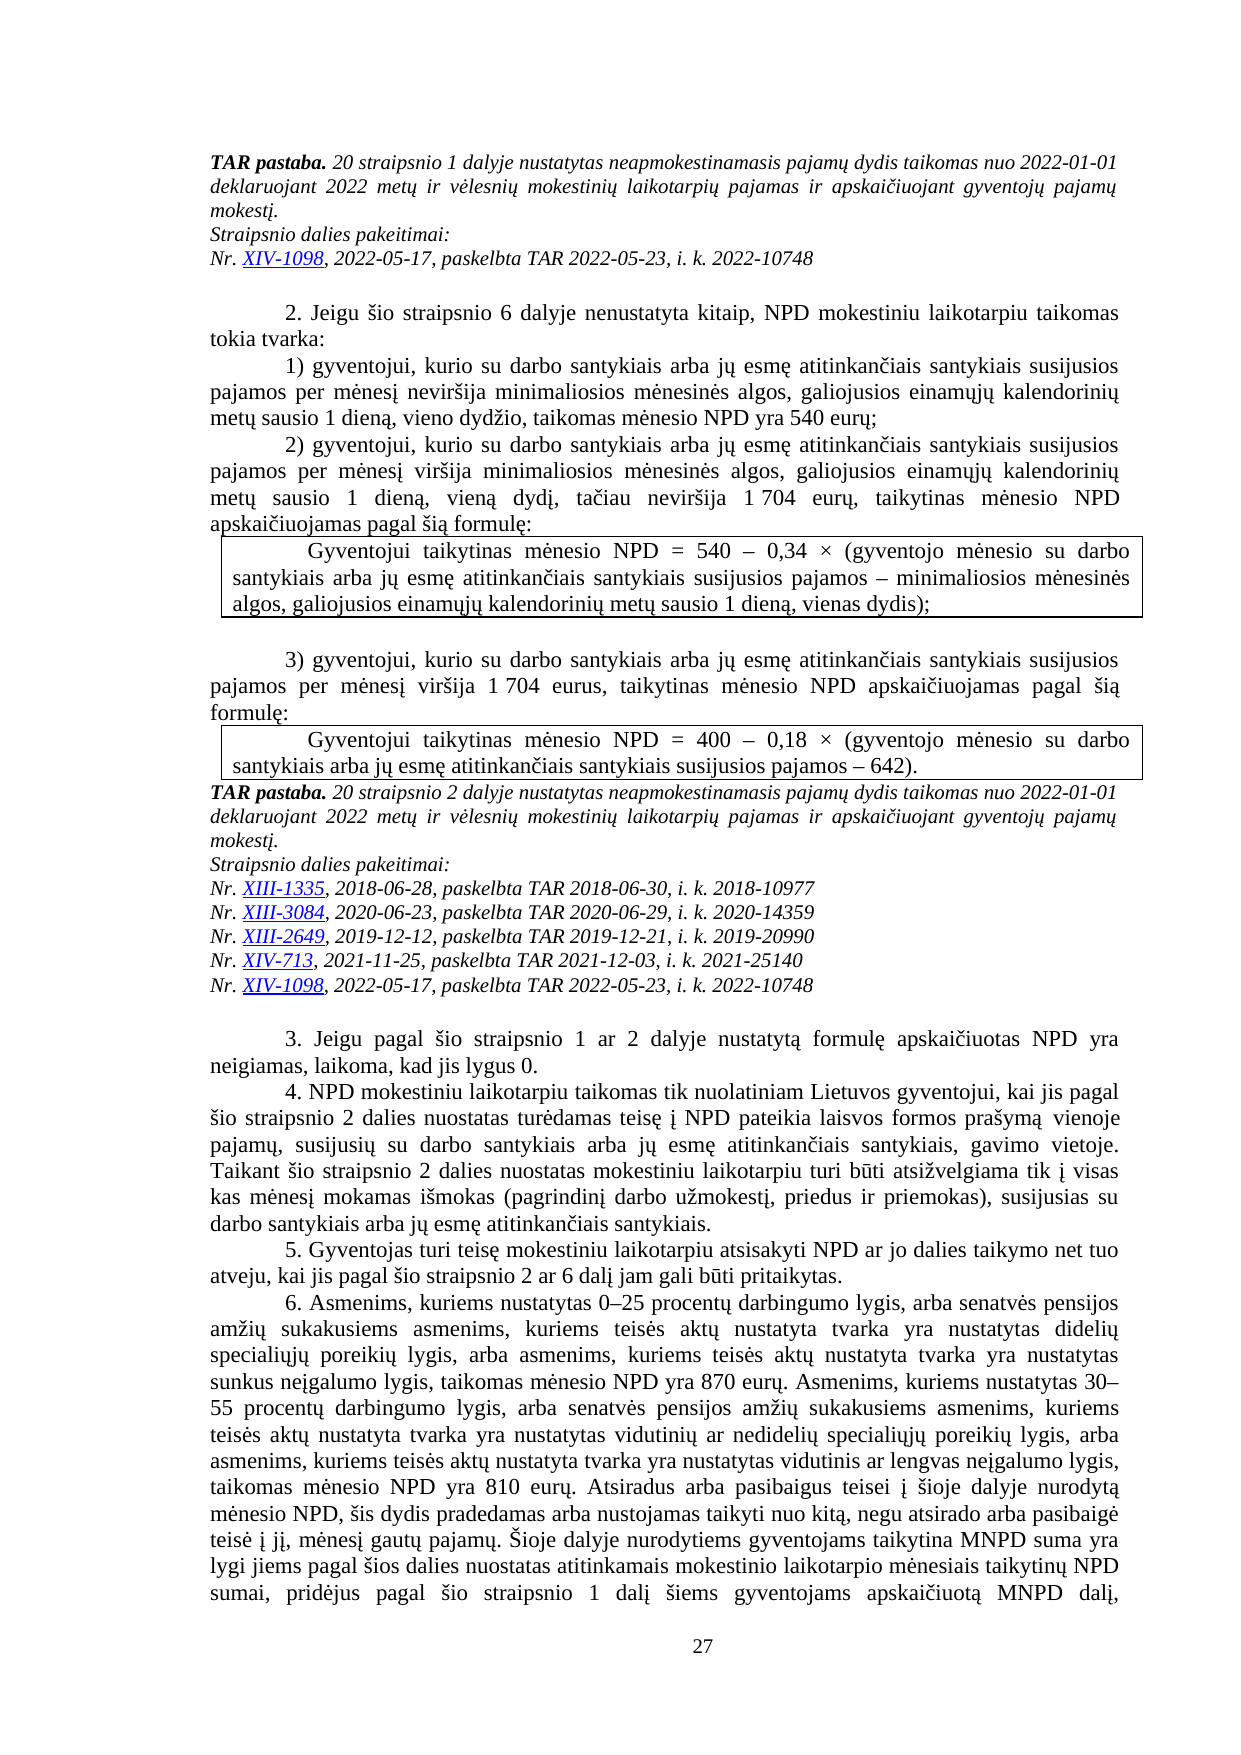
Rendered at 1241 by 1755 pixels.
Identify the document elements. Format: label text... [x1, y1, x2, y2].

text 5. Gyventojas turi teisę mokestiniu laikotarpiu atsisakyti NPD ar jo dalies taikymo net tuo atveju, kai jis pagal šio straipsnio 2 ar 6 dalį jam gali būti pritaikytas. [210, 1236, 1120, 1289]
table_header Gyventojui taikytinas mėnesio NPD = 400 – 0,18 × (gyventojo mėnesio su darbo santykiais arba jų esmę atitinkančiais santykiais susijusios pajamos – 642). [222, 726, 1142, 779]
text Nr. XIII-3084, 2020-06-23, paskelbta TAR 2020-06-29, i. k. 2020-14359 [210, 900, 1120, 924]
text 3) gyventojui, kurio su darbo santykiais arba jų esmę atitinkančiais santykiais susijusios pajamos per mėnesį viršija 1 704 eurus, taikytinas mėnesio NPD apskaičiuojamas pagal šią formulę: [210, 646, 1120, 725]
text Nr. XIV-713, 2021-11-25, paskelbta TAR 2021-12-03, i. k. 2021-25140 [210, 948, 1120, 972]
text Nr. XIII-1335, 2018-06-28, paskelbta TAR 2018-06-30, i. k. 2018-10977 [210, 876, 1120, 900]
table_header Gyventojui taikytinas mėnesio NPD = 540 – 0,34 × (gyventojo mėnesio su darbo santykiais arba jų esmę atitinkančiais santykiais susijusios pajamos – minimaliosios mėnesinės algos, galiojusios einamųjų kalendorinių metų sausio 1 dieną, vienas dydis); [222, 537, 1142, 616]
text 1) gyventojui, kurio su darbo santykiais arba jų esmę atitinkančiais santykiais susijusios pajamos per mėnesį neviršija minimaliosios mėnesinės algos, galiojusios einamųjų kalendorinių metų sausio 1 dieną, vieno dydžio, taikomas mėnesio NPD yra 540 eurų; [210, 352, 1120, 431]
text 4. NPD mokestiniu laikotarpiu taikomas tik nuolatiniam Lietuvos gyventojui, kai jis pagal šio straipsnio 2 dalies nuostatas turėdamas teisę į NPD pateikia laisvos formos prašymą vienoje pajamų, susijusių su darbo santykiais arba jų esmę atitinkančiais santykiais, gavimo vietoje. Taikant šio straipsnio 2 dalies nuostatas mokestiniu laikotarpiu turi būti atsižvelgiama tik į visas kas mėnesį mokamas išmokas (pagrindinį darbo užmokestį, priedus ir priemokas), susijusias su darbo santykiais arba jų esmę atitinkančiais santykiais. [210, 1078, 1120, 1236]
text Nr. XIV-1098, 2022-05-17, paskelbta TAR 2022-05-23, i. k. 2022-10748 [210, 972, 1120, 997]
text Nr. XIII-2649, 2019-12-12, paskelbta TAR 2019-12-21, i. k. 2019-20990 [210, 924, 1120, 948]
text 2) gyventojui, kurio su darbo santykiais arba jų esmę atitinkančiais santykiais susijusios pajamos per mėnesį viršija minimaliosios mėnesinės algos, galiojusios einamųjų kalendorinių metų sausio 1 dieną, vieną dydį, tačiau neviršija 1 704 eurų, taikytinas mėnesio NPD apskaičiuojamas pagal šią formulę: [210, 431, 1120, 536]
text 3. Jeigu pagal šio straipsnio 1 ar 2 dalyje nustatytą formulę apskaičiuotas NPD yra neigiamas, laikoma, kad jis lygus 0. [210, 1025, 1120, 1078]
text Nr. XIV-1098, 2022-05-17, paskelbta TAR 2022-05-23, i. k. 2022-10748 [210, 246, 1120, 270]
text 2. Jeigu šio straipsnio 6 dalyje nenustatyta kitaip, NPD mokestiniu laikotarpiu taikomas tokia tvarka: [210, 299, 1120, 352]
text Straipsnio dalies pakeitimai: [210, 222, 1120, 246]
text TAR pastaba. 20 straipsnio 1 dalyje nustatytas neapmokestinamasis pajamų dydis taikomas nuo 2022-01-01 deklaruojant 2022 metų ir vėlesnių mokestinių laikotarpių pajamas ir apskaičiuojant gyventojų pajamų mokestį. [210, 150, 1120, 222]
text 6. Asmenims, kuriems nustatytas 0–25 procentų darbingumo lygis, arba senatvės pensijos amžių sukakusiems asmenims, kuriems teisės aktų nustatyta tvarka yra nustatytas didelių specialiųjų poreikių lygis, arba asmenims, kuriems teisės aktų nustatyta tvarka yra nustatytas sunkus neįgalumo lygis, taikomas mėnesio NPD yra 870 eurų. Asmenims, kuriems nustatytas 30–55 procentų darbingumo lygis, arba senatvės pensijos amžių sukakusiems asmenims, kuriems teisės aktų nustatyta tvarka yra nustatytas vidutinių ar nedidelių specialiųjų poreikių lygis, arba asmenims, kuriems teisės aktų nustatyta tvarka yra nustatytas vidutinis ar lengvas neįgalumo lygis, taikomas mėnesio NPD yra 810 eurų. Atsiradus arba pasibaigus teisei į šioje dalyje nurodytą mėnesio NPD, šis dydis pradedamas arba nustojamas taikyti nuo kitą, negu atsirado arba pasibaigė teisė į jį, mėnesį gautų pajamų. Šioje dalyje nurodytiems gyventojams taikytina MNPD suma yra lygi jiems pagal šios dalies nuostatas atitinkamais mokestinio laikotarpio mėnesiais taikytinų NPD sumai, pridėjus pagal šio straipsnio 1 dalį šiems gyventojams apskaičiuotą MNPD dalį, [210, 1289, 1120, 1605]
text Straipsnio dalies pakeitimai: [210, 852, 1120, 876]
text TAR pastaba. 20 straipsnio 2 dalyje nustatytas neapmokestinamasis pajamų dydis taikomas nuo 2022-01-01 deklaruojant 2022 metų ir vėlesnių mokestinių laikotarpių pajamas ir apskaičiuojant gyventojų pajamų mokestį. [210, 780, 1120, 852]
